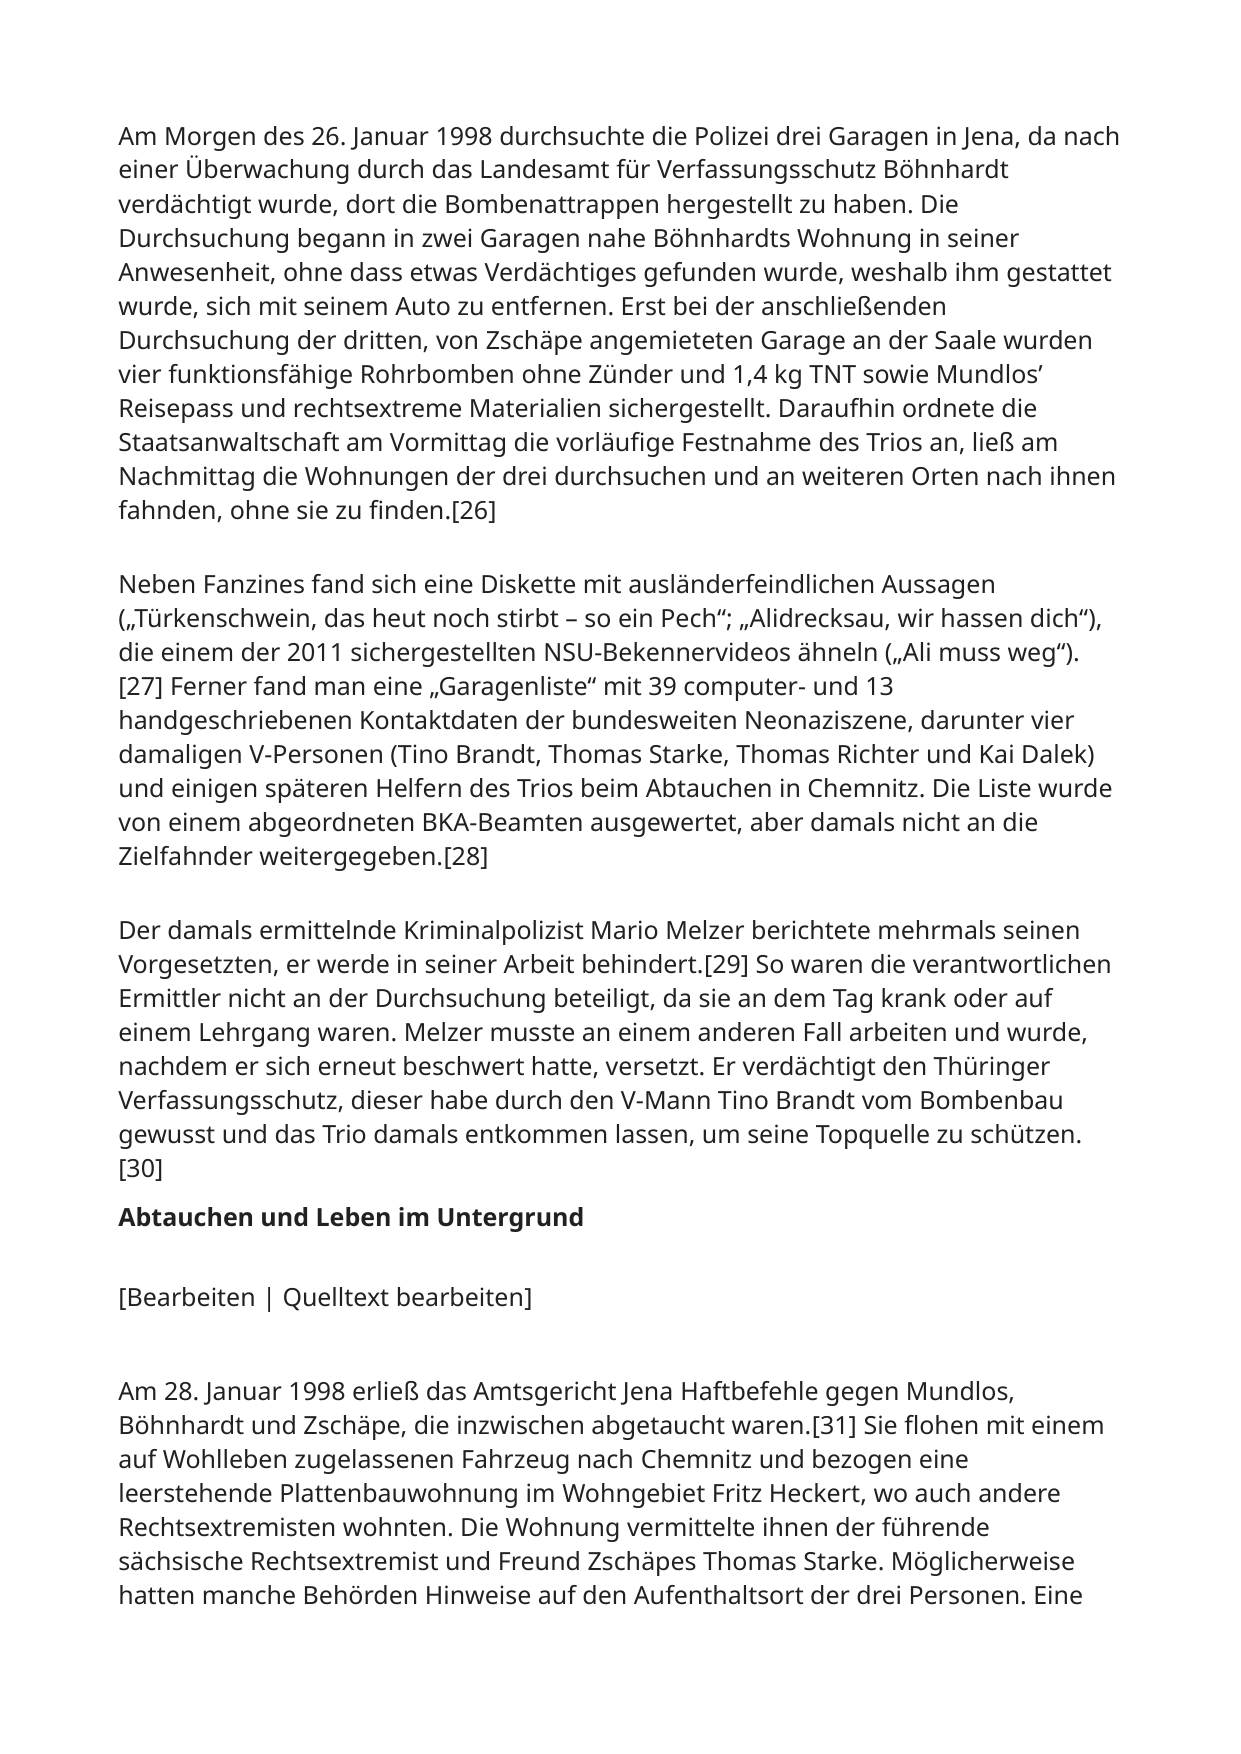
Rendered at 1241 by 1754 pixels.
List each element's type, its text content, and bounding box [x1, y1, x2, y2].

text Der damals ermittelnde Kriminalpolizist Mario Melzer berichtete mehrmals seinen Vorgesetzten, er werde in seiner Arbeit behindert.[29] So waren die verantwortlichen Ermittler nicht an der Durchsuchung beteiligt, da sie an dem Tag krank oder auf einem Lehrgang waren. Melzer musste an einem anderen Fall arbeiten und wurde, nachdem er sich erneut beschwert hatte, versetzt. Er verdächtigt den Thüringer Verfassungsschutz, dieser habe durch den V-Mann Tino Brandt vom Bombenbau gewusst und das Trio damals entkommen lassen, um seine Topquelle zu schützen.[30] [118, 913, 1122, 1185]
text [Bearbeiten | Quelltext bearbeiten] [118, 1279, 1122, 1313]
text Am Morgen des 26. Januar 1998 durchsuchte die Polizei drei Garagen in Jena, da nach einer Überwachung durch das Landesamt für Verfassungsschutz Böhnhardt verdächtigt wurde, dort die Bombenattrappen hergestellt zu haben. Die Durchsuchung begann in zwei Garagen nahe Böhnhardts Wohnung in seiner Anwesenheit, ohne dass etwas Verdächtiges gefunden wurde, weshalb ihm gestattet wurde, sich mit seinem Auto zu entfernen. Erst bei der anschließenden Durchsuchung der dritten, von Zschäpe angemieteten Garage an der Saale wurden vier funktionsfähige Rohrbomben ohne Zünder und 1,4 kg TNT sowie Mundlos’ Reisepass und rechtsextreme Materialien sichergestellt. Daraufhin ordnete die Staatsanwaltschaft am Vormittag die vorläufige Festnahme des Trios an, ließ am Nachmittag die Wohnungen der drei durchsuchen und an weiteren Orten nach ihnen fahnden, ohne sie zu finden.[26] [118, 118, 1122, 527]
subtitle Abtauchen und Leben im Untergrund [118, 1200, 1122, 1234]
text Neben Fanzines fand sich eine Diskette mit ausländerfeindlichen Aussagen („Türkenschwein, das heut noch stirbt – so ein Pech“; „Alidrecksau, wir hassen dich“), die einem der 2011 sichergestellten NSU-Bekennervideos ähneln („Ali muss weg“).[27] Ferner fand man eine „Garagenliste“ mit 39 computer- und 13 handgeschriebenen Kontaktdaten der bundesweiten Neonaziszene, darunter vier damaligen V-Personen (Tino Brandt, Thomas Starke, Thomas Richter und Kai Dalek) und einigen späteren Helfern des Trios beim Abtauchen in Chemnitz. Die Liste wurde von einem abgeordneten BKA-Beamten ausgewertet, aber damals nicht an die Zielfahnder weitergegeben.[28] [118, 566, 1122, 873]
text Am 28. Januar 1998 erließ das Amtsgericht Jena Haftbefehle gegen Mundlos, Böhnhardt und Zschäpe, die inzwischen abgetaucht waren.[31] Sie flohen mit einem auf Wohlleben zugelassenen Fahrzeug nach Chemnitz und bezogen eine leerstehende Plattenbauwohnung im Wohngebiet Fritz Heckert, wo auch andere Rechtsextremisten wohnten. Die Wohnung vermittelte ihnen der führende sächsische Rechtsextremist und Freund Zschäpes Thomas Starke. Möglicherweise hatten manche Behörden Hinweise auf den Aufenthaltsort der drei Personen. Eine [118, 1373, 1122, 1612]
